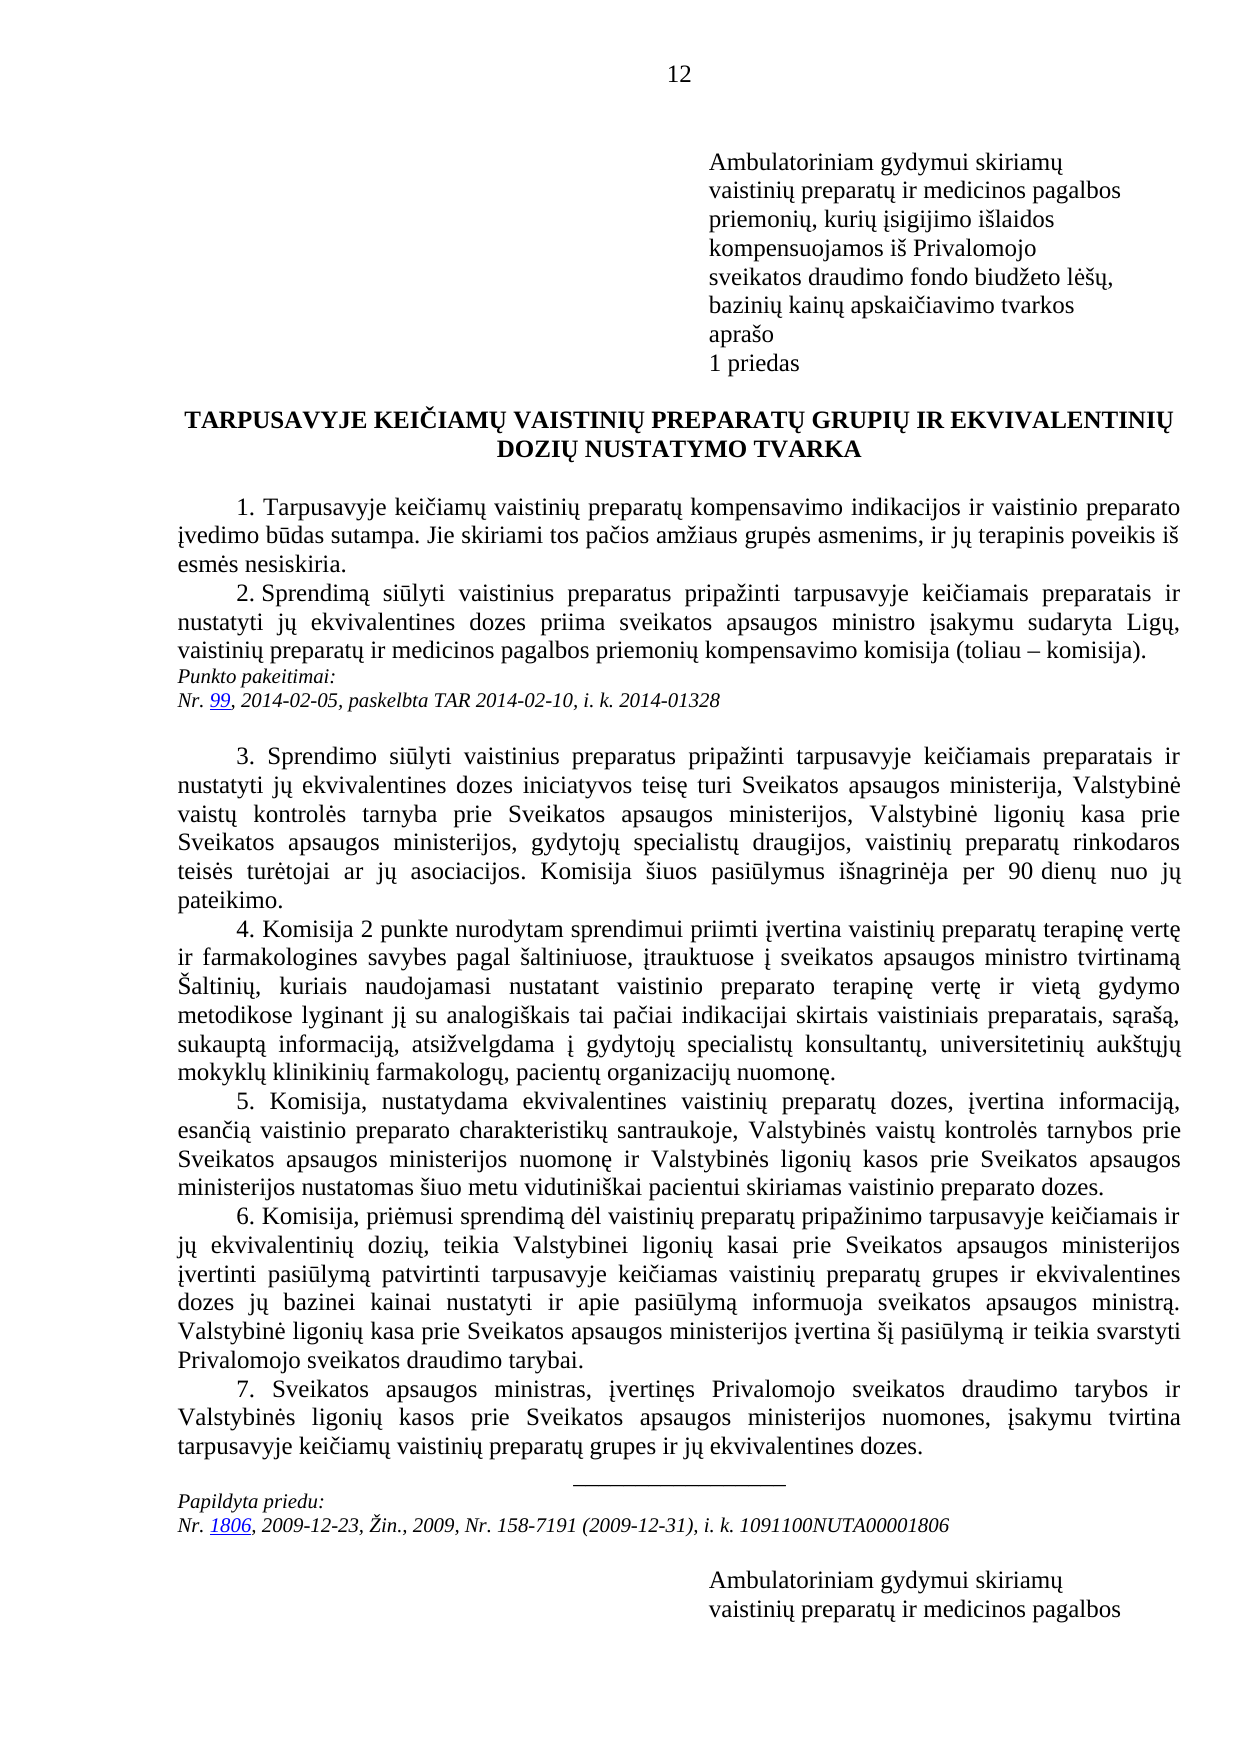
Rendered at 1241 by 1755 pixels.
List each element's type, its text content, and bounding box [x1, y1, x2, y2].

text 5. Komisija, nustatydama ekvivalentines vaistinių preparatų dozes, įvertina informaciją, esančią vaistinio preparato charakteristikų santraukoje, Valstybinės vaistų kontrolės tarnybos prie Sveikatos apsaugos ministerijos nuomonę ir Valstybinės ligonių kasos prie Sveikatos apsaugos ministerijos nustatomas šiuo metu vidutiniškai pacientui skiriamas vaistinio preparato dozes. [177, 1086, 1181, 1201]
text Ambulatoriniam gydymui skiriamų [177, 147, 1181, 176]
text kompensuojamos iš Privalomojo [177, 233, 1181, 262]
text 7. Sveikatos apsaugos ministras, įvertinęs Privalomojo sveikatos draudimo tarybos ir Valstybinės ligonių kasos prie Sveikatos apsaugos ministerijos nuomones, įsakymu tvirtina tarpusavyje keičiamų vaistinių preparatų grupes ir jų ekvivalentines dozes. [177, 1374, 1181, 1460]
text 3. Sprendimo siūlyti vaistinius preparatus pripažinti tarpusavyje keičiamais preparatais ir nustatyti jų ekvivalentines dozes iniciatyvos teisę turi Sveikatos apsaugos ministerija, Valstybinė vaistų kontrolės tarnyba prie Sveikatos apsaugos ministerijos, Valstybinė ligonių kasa prie Sveikatos apsaugos ministerijos, gydytojų specialistų draugijos, vaistinių preparatų rinkodaros teisės turėtojai ar jų asociacijos. Komisija šiuos pasiūlymus išnagrinėja per 90 dienų nuo jų pateikimo. [177, 741, 1181, 914]
text Nr. 99, 2014-02-05, paskelbta TAR 2014-02-10, i. k. 2014-01328 [177, 688, 1181, 712]
text Nr. 1806, 2009-12-23, Žin., 2009, Nr. 158-7191 (2009-12-31), i. k. 1091100NUTA00001806 [177, 1513, 1181, 1537]
text 1. Tarpusavyje keičiamų vaistinių preparatų kompensavimo indikacijos ir vaistinio preparato įvedimo būdas sutampa. Jie skiriami tos pačios amžiaus grupės asmenims, ir jų terapinis poveikis iš esmės nesiskiria. [177, 492, 1181, 578]
text TARPUSAVYJE KEIČIAMŲ VAISTINIŲ PREPARATŲ GRUPIŲ IR EKVIVALENTINIŲ DOZIŲ NUSTATYMO TVARKA [177, 406, 1181, 463]
text sveikatos draudimo fondo biudžeto lėšų, [177, 262, 1181, 291]
text vaistinių preparatų ir medicinos pagalbos [177, 176, 1181, 204]
text vaistinių preparatų ir medicinos pagalbos [177, 1594, 1181, 1623]
text aprašo [177, 319, 1181, 348]
text Papildyta priedu: [177, 1489, 1181, 1513]
text _________________ [177, 1460, 1181, 1489]
text Ambulatoriniam gydymui skiriamų [177, 1566, 1181, 1594]
text bazinių kainų apskaičiavimo tvarkos [177, 291, 1181, 319]
text Punkto pakeitimai: [177, 664, 1181, 688]
text 6. Komisija, priėmusi sprendimą dėl vaistinių preparatų pripažinimo tarpusavyje keičiamais ir jų ekvivalentinių dozių, teikia Valstybinei ligonių kasai prie Sveikatos apsaugos ministerijos įvertinti pasiūlymą patvirtinti tarpusavyje keičiamas vaistinių preparatų grupes ir ekvivalentines dozes jų bazinei kainai nustatyti ir apie pasiūlymą informuoja sveikatos apsaugos ministrą. Valstybinė ligonių kasa prie Sveikatos apsaugos ministerijos įvertina šį pasiūlymą ir teikia svarstyti Privalomojo sveikatos draudimo tarybai. [177, 1201, 1181, 1374]
text 4. Komisija 2 punkte nurodytam sprendimui priimti įvertina vaistinių preparatų terapinę vertę ir farmakologines savybes pagal šaltiniuose, įtrauktuose į sveikatos apsaugos ministro tvirtinamą Šaltinių, kuriais naudojamasi nustatant vaistinio preparato terapinę vertę ir vietą gydymo metodikose lyginant jį su analogiškais tai pačiai indikacijai skirtais vaistiniais preparatais, sąrašą, sukauptą informaciją, atsižvelgdama į gydytojų specialistų konsultantų, universitetinių aukštųjų mokyklų klinikinių farmakologų, pacientų organizacijų nuomonę. [177, 914, 1181, 1086]
text priemonių, kurių įsigijimo išlaidos [177, 204, 1181, 233]
text 2. Sprendimą siūlyti vaistinius preparatus pripažinti tarpusavyje keičiamais preparatais ir nustatyti jų ekvivalentines dozes priima sveikatos apsaugos ministro įsakymu sudaryta Ligų, vaistinių preparatų ir medicinos pagalbos priemonių kompensavimo komisija (toliau – komisija). [177, 578, 1181, 664]
text 1 priedas [177, 348, 1181, 377]
